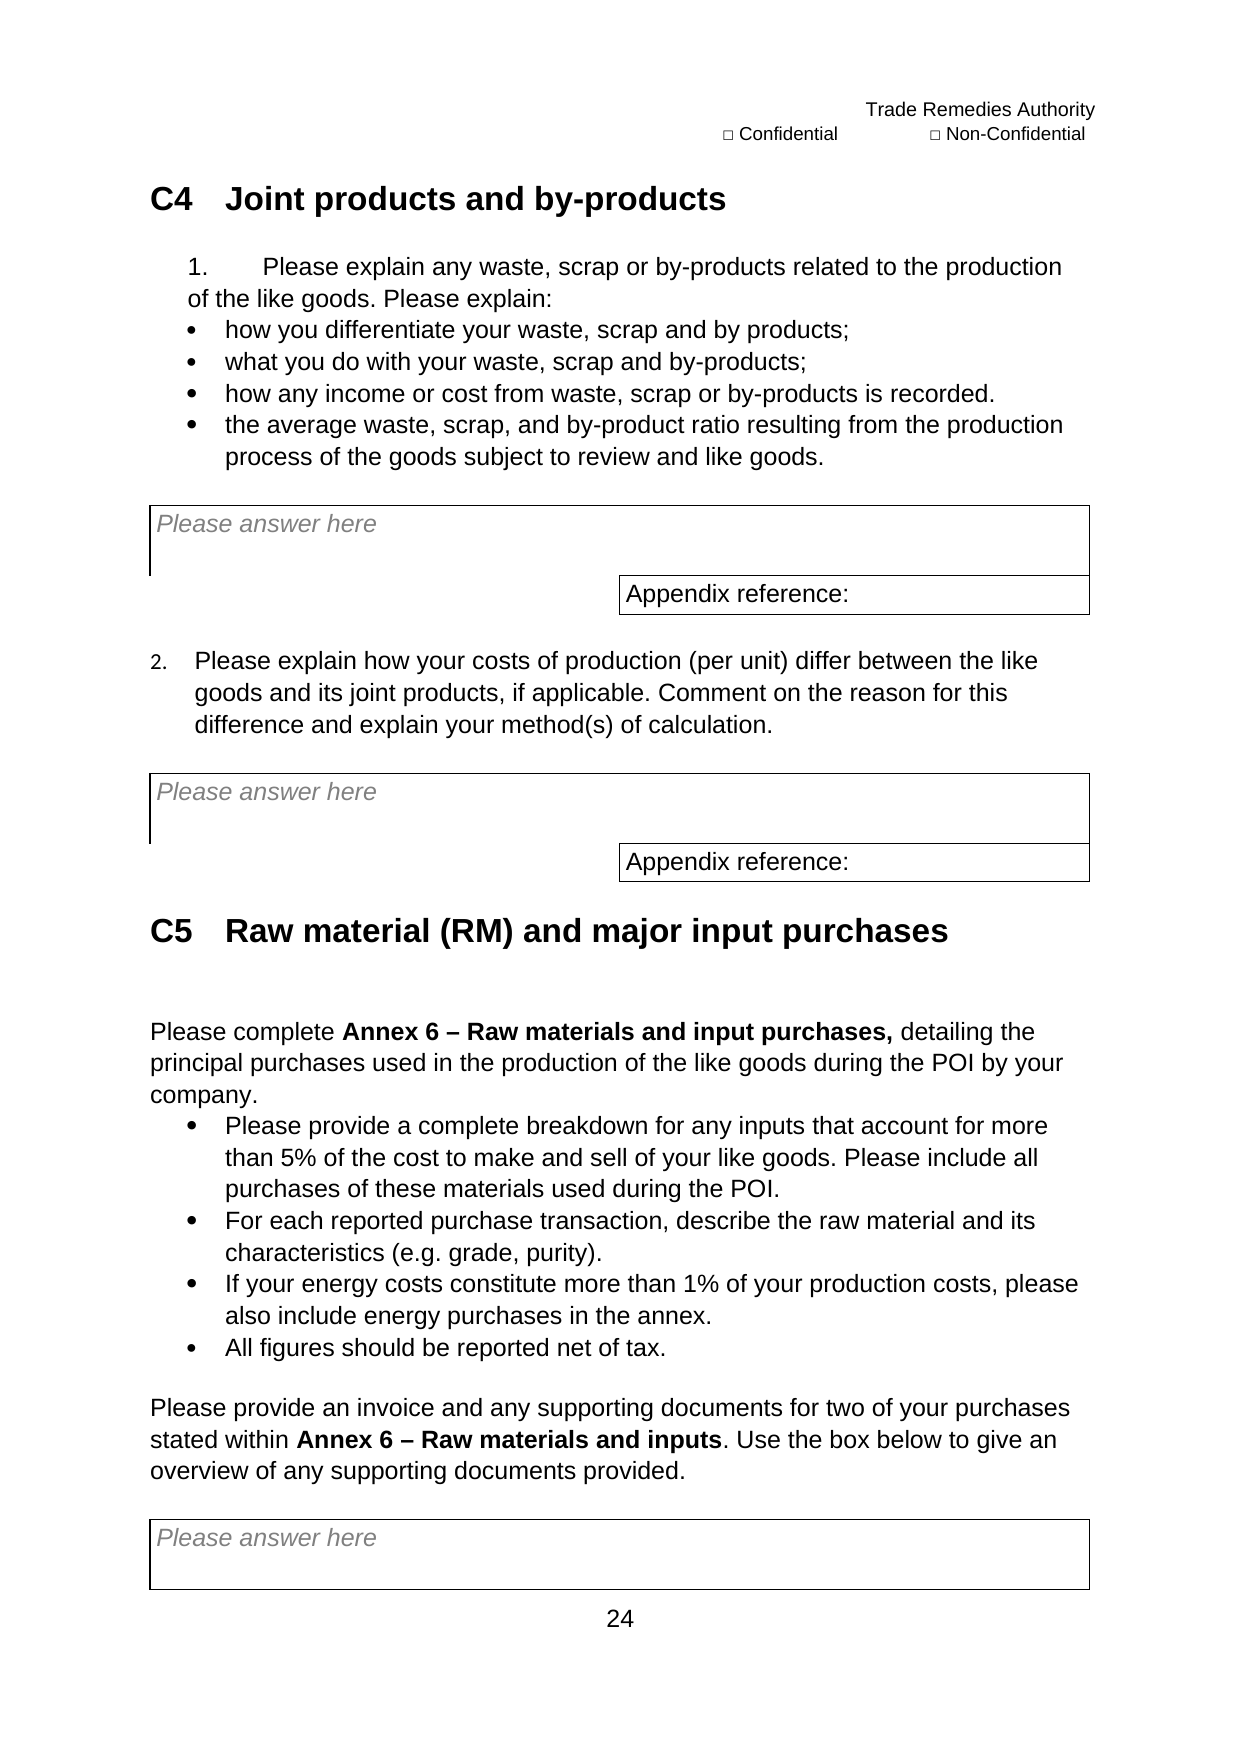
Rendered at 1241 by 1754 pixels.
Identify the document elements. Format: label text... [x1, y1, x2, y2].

text Please complete Annex 6 – Raw materials and input purchases, detailing the principal purchases used in the production of the like goods during the POI by your company. [150, 1017, 1090, 1108]
table_header Please answer here [151, 506, 1089, 575]
table_cell [150, 844, 619, 881]
table_cell Appendix reference: [620, 844, 1089, 881]
list how any income or cost from waste, scrap or by-products is recorded. [187, 379, 1090, 407]
list Please explain how your costs of production (per unit) differ between the like goods and its joint products, if applicable. Comment on the reason for this difference and explain your method(s) of calculation. [150, 646, 1090, 738]
list For each reported purchase transaction, describe the raw material and its characteristics (e.g. grade, purity). [187, 1206, 1090, 1266]
subtitle C4 Joint products and by-products [150, 179, 1090, 217]
table_cell [150, 576, 619, 613]
subtitle C5 Raw material (RM) and major input purchases [150, 911, 1090, 950]
list what you do with your waste, scrap and by-products; [187, 347, 1090, 376]
table_header Please answer here [151, 774, 1089, 843]
table_header Please answer here [151, 1520, 1089, 1589]
list If your energy costs constitute more than 1% of your production costs, please also include energy purchases in the annex. [187, 1269, 1090, 1330]
list Please provide a complete breakdown for any inputs that account for more than 5% of the cost to make and sell of your like goods. Please include all purchases of these materials used during the POI. [187, 1111, 1090, 1203]
list how you differentiate your waste, scrap and by products; [187, 316, 1090, 344]
list the average waste, scrap, and by-product ratio resulting from the production process of the goods subject to review and like goods. [187, 410, 1090, 471]
table_cell Appendix reference: [620, 576, 1089, 613]
text Please provide an invoice and any supporting documents for two of your purchases stated within Annex 6 – Raw materials and inputs. Use the box below to give an overview of any supporting documents provided. [150, 1393, 1090, 1485]
list All figures should be reported net of tax. [187, 1332, 1090, 1361]
list Please explain any waste, scrap or by-products related to the production of the like goods. Please explain: [187, 252, 1090, 313]
